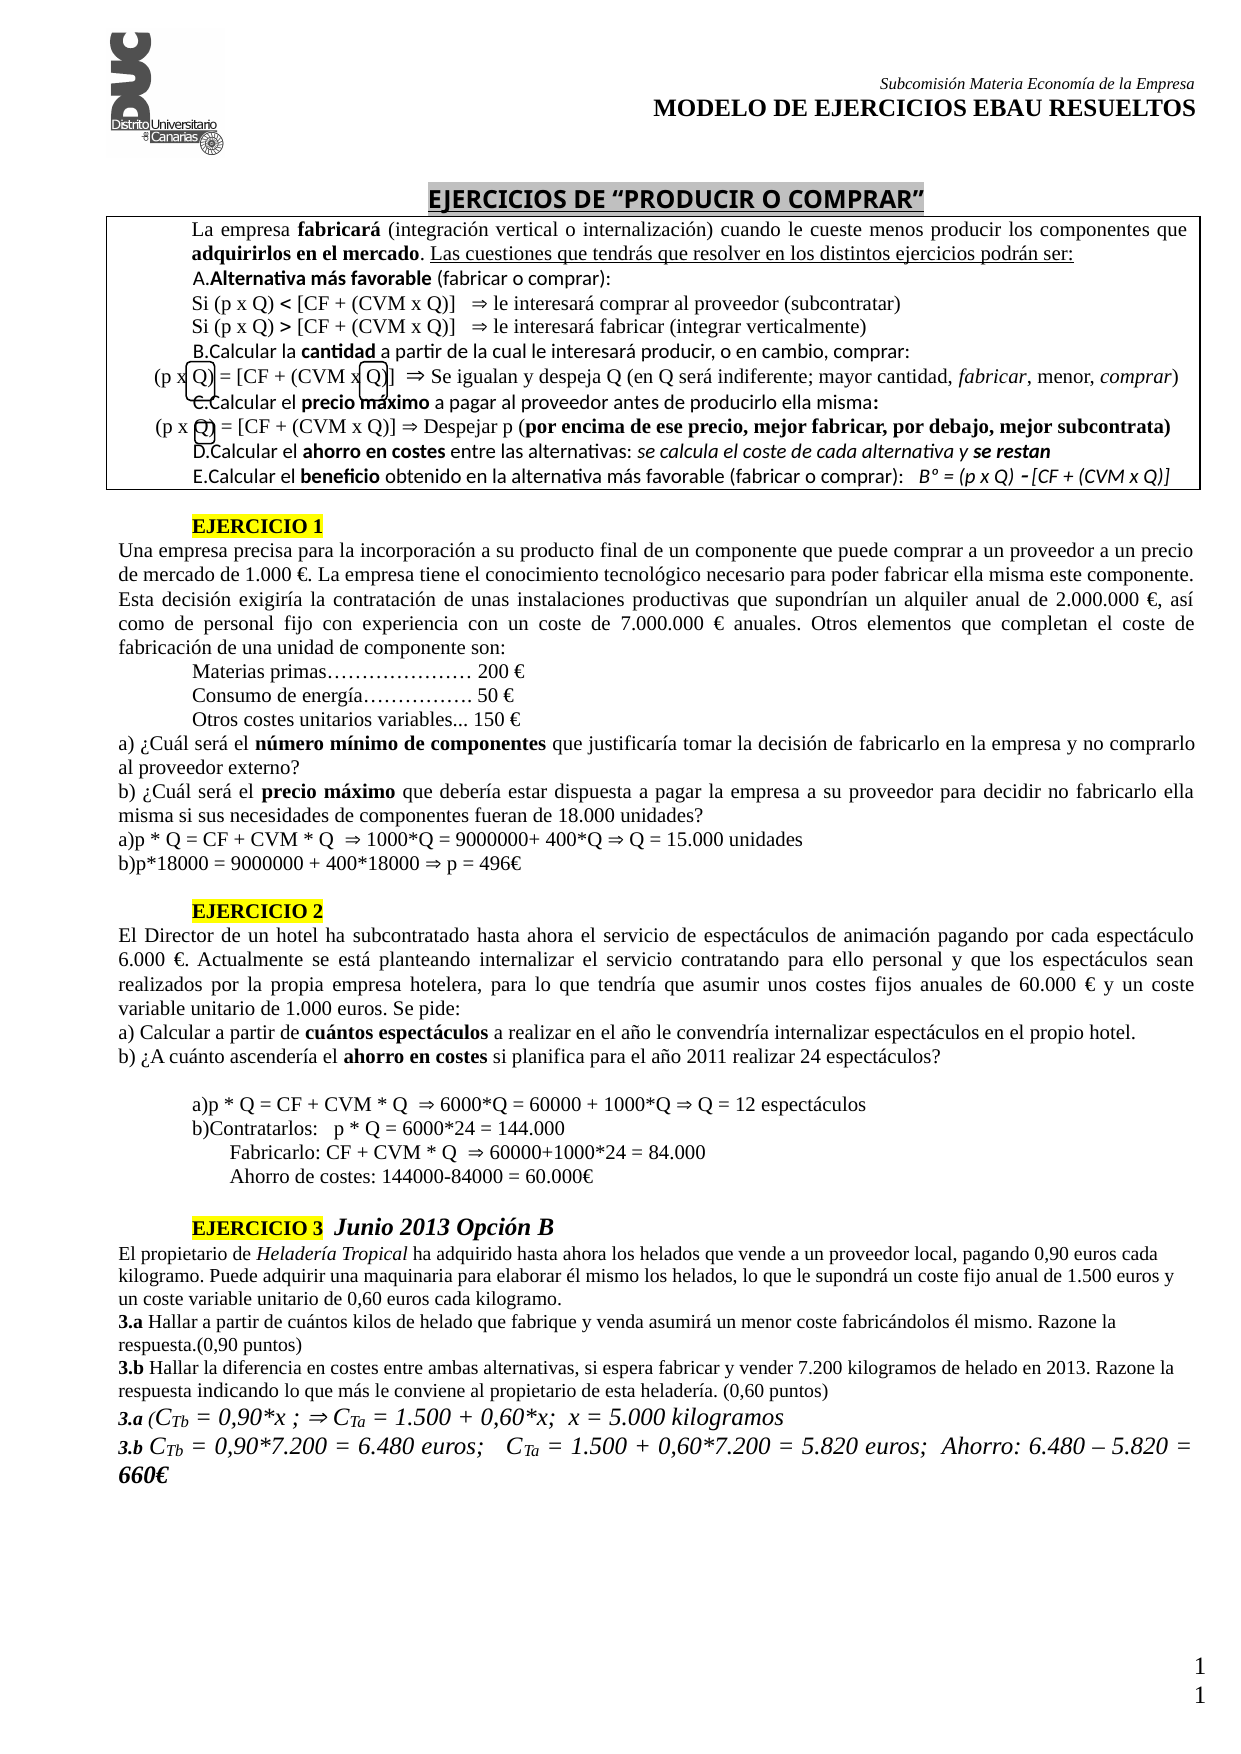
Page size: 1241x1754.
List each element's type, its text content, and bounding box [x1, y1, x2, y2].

text EJERCICIO 2 [192, 899, 1196, 923]
text a) ¿Cuál será el número mínimo de componentes que justificaría tomar la decisión de fabricarlo en la empresa y no comprarlo al proveedor externo? [118, 731, 1196, 779]
text EJERCICIOS DE “PRODUCIR O COMPRAR” [156, 182, 1196, 216]
text EJERCICIO 3 Junio 2013 Opción B [192, 1212, 1196, 1242]
list p * Q = CF + CVM * Q  6000*Q = 60000 + 1000*Q  Q = 12 espectáculos [192, 1092, 1196, 1116]
text Materias primas………………… 200 € [192, 659, 1196, 683]
text Consumo de energía……………. 50 € [192, 683, 1196, 707]
text Otros costes unitarios variables... 150 € [192, 707, 1196, 731]
text EJERCICIO 1 [192, 514, 1196, 538]
list Una empresa precisa para la incorporación a su producto final de un componente que puede comprar a un proveedor a un precio de mercado de 1.000 €. La empresa tiene el conocimiento tecnológico necesario para poder fabricar ella misma este componente. Esta decisión exigiría la contratación de unas instalaciones productivas que supondrían un alquiler anual de 2.000.000 €, así como de personal fijo con experiencia con un coste de 7.000.000 € anuales. Otros elementos que completan el coste de fabricación de una unidad de componente son: [118, 538, 1196, 659]
picture [106, 28, 226, 158]
text 3.b Hallar la diferencia en costes entre ambas alternativas, si espera fabricar y vender 7.200 kilogramos de helado en 2013. Razone la respuesta indicando lo que más le conviene al propietario de esta heladería. (0,60 puntos) [118, 1356, 1196, 1402]
text Fabricarlo: CF + CVM * Q  60000+1000*24 = 84.000 [229, 1140, 1196, 1164]
text b) ¿Cuál será el precio máximo que debería estar dispuesta a pagar la empresa a su proveedor para decidir no fabricarlo ella misma si sus necesidades de componentes fueran de 18.000 unidades? [118, 779, 1196, 827]
list El Director de un hotel ha subcontratado hasta ahora el servicio de espectáculos de animación pagando por cada espectáculo 6.000 €. Actualmente se está planteando internalizar el servicio contratando para ello personal y que los espectáculos sean realizados por la propia empresa hotelera, para lo que tendría que asumir unos costes fijos anuales de 60.000 € y un coste variable unitario de 1.000 euros. Se pide: [118, 923, 1196, 1019]
text El propietario de Heladería Tropical ha adquirido hasta ahora los helados que vende a un proveedor local, pagando 0,90 euros cada kilogramo. Puede adquirir una maquinaria para elaborar él mismo los helados, lo que le supondrá un coste fijo anual de 1.500 euros y un coste variable unitario de 0,60 euros cada kilogramo. [118, 1242, 1196, 1310]
text a) Calcular a partir de cuántos espectáculos a realizar en el año le convendría internalizar espectáculos en el propio hotel. [118, 1019, 1196, 1044]
text 3.a (CTb = 0,90*x ;  CTa = 1.500 + 0,60*x; x = 5.000 kilogramos [118, 1402, 1196, 1431]
text Ahorro de costes: 144000-84000 = 60.000€ [229, 1164, 1196, 1188]
list p * Q = CF + CVM * Q  1000*Q = 9000000+ 400*Q  Q = 15.000 unidades [118, 827, 1196, 851]
text 3.b CTb = 0,90*7.200 = 6.480 euros; CTa = 1.500 + 0,60*7.200 = 5.820 euros; Ahorro: 6.480 – 5.820 = 660€ [118, 1431, 1196, 1489]
table_header La empresa fabricará (integración vertical o internalización) cuando le cueste menos producir los componentes que adquirirlos en el mercado. Las cuestiones que tendrás que resolver en los distintos ejercicios podrán ser: Alternativa más favorable (fabricar o comprar): Si (p x Q)  [CF + (CVM x Q)]  le interesará comprar al proveedor (subcontratar) Si (p x Q)  [CF + (CVM x Q)]  le interesará fabricar (integrar verticalmente) Calcular la cantidad a partir de la cual le interesará producir, o en cambio, comprar: (p x Q) = [CF + (CVM x Q)]  Se igualan y despeja Q (en Q será indiferente; mayor cantidad, fabricar, menor, comprar) Calcular el precio máximo a pagar al proveedor antes de producirlo ella misma: (p x Q) = [CF + (CVM x Q)]  Despejar p (por encima de ese precio, mejor fabricar, por debajo, mejor subcontrata) Calcular el ahorro en costes entre las alternativas: se calcula el coste de cada alternativa y se restan Calcular el beneficio obtenido en la alternativa más favorable (fabricar o comprar): Bº = (p x Q)  [CF + (CVM x Q)] [107, 217, 1199, 489]
list Contratarlos: p * Q = 6000*24 = 144.000 [192, 1116, 1196, 1140]
text b) ¿A cuánto ascendería el ahorro en costes si planifica para el año 2011 realizar 24 espectáculos? [118, 1044, 1196, 1068]
text 3.a Hallar a partir de cuántos kilos de helado que fabrique y venda asumirá un menor coste fabricándolos él mismo. Razone la respuesta.(0,90 puntos) [118, 1310, 1196, 1356]
list p*18000 = 9000000 + 400*18000  p = 496€ [118, 851, 1196, 875]
